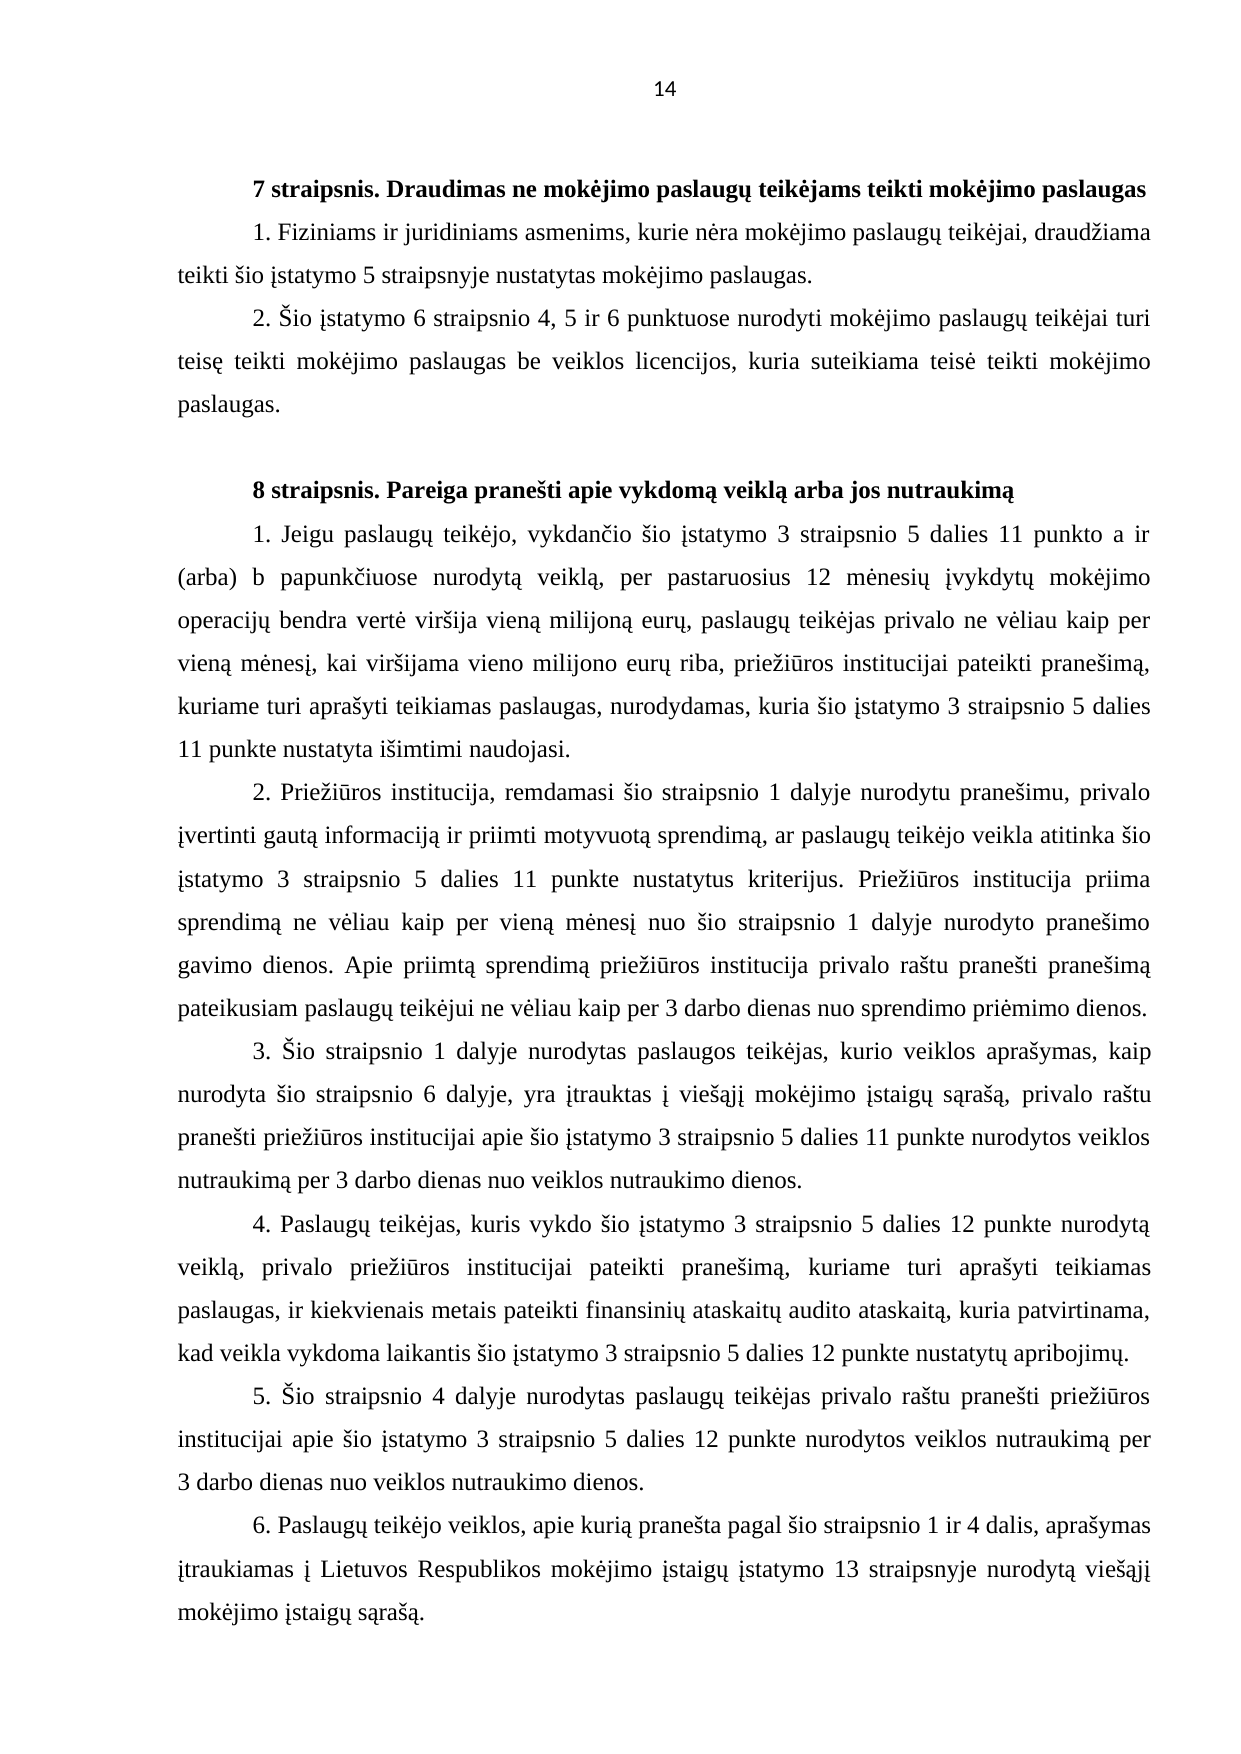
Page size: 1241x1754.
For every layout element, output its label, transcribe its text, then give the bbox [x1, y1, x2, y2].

text 4. Paslaugų teikėjas, kuris vykdo šio įstatymo 3 straipsnio 5 dalies 12 punkte nurodytą veiklą, privalo priežiūros institucijai pateikti pranešimą, kuriame turi aprašyti teikiamas paslaugas, ir kiekvienais metais pateikti finansinių ataskaitų audito ataskaitą, kuria patvirtinama, kad veikla vykdoma laikantis šio įstatymo 3 straipsnio 5 dalies 12 punkte nustatytų apribojimų. [177, 1209, 1152, 1367]
text 2. Šio įstatymo 6 straipsnio 4, 5 ir 6 punktuose nurodyti mokėjimo paslaugų teikėjai turi teisę teikti mokėjimo paslaugas be veiklos licencijos, kuria suteikiama teisė teikti mokėjimo paslaugas. [177, 303, 1152, 418]
text 2. Priežiūros institucija, remdamasi šio straipsnio 1 dalyje nurodytu pranešimu, privalo įvertinti gautą informaciją ir priimti motyvuotą sprendimą, ar paslaugų teikėjo veikla atitinka šio įstatymo 3 straipsnio 5 dalies 11 punkte nustatytus kriterijus. Priežiūros institucija priima sprendimą ne vėliau kaip per vieną mėnesį nuo šio straipsnio 1 dalyje nurodyto pranešimo gavimo dienos. Apie priimtą sprendimą priežiūros institucija privalo raštu pranešti pranešimą pateikusiam paslaugų teikėjui ne vėliau kaip per 3 darbo dienas nuo sprendimo priėmimo dienos. [177, 777, 1152, 1022]
text 1. Fiziniams ir juridiniams asmenims, kurie nėra mokėjimo paslaugų teikėjai, draudžiama teikti šio įstatymo 5 straipsnyje nustatytas mokėjimo paslaugas. [177, 217, 1152, 289]
text 6. Paslaugų teikėjo veiklos, apie kurią pranešta pagal šio straipsnio 1 ir 4 dalis, aprašymas įtraukiamas į Lietuvos Respublikos mokėjimo įstaigų įstatymo 13 straipsnyje nurodytą viešąjį mokėjimo įstaigų sąrašą. [177, 1511, 1152, 1626]
text 5. Šio straipsnio 4 dalyje nurodytas paslaugų teikėjas privalo raštu pranešti priežiūros institucijai apie šio įstatymo 3 straipsnio 5 dalies 12 punkte nurodytos veiklos nutraukimą per 3 darbo dienas nuo veiklos nutraukimo dienos. [177, 1381, 1152, 1496]
text 3. Šio straipsnio 1 dalyje nurodytas paslaugos teikėjas, kurio veiklos aprašymas, kaip nurodyta šio straipsnio 6 dalyje, yra įtrauktas į viešąjį mokėjimo įstaigų sąrašą, privalo raštu pranešti priežiūros institucijai apie šio įstatymo 3 straipsnio 5 dalies 11 punkte nurodytos veiklos nutraukimą per 3 darbo dienas nuo veiklos nutraukimo dienos. [177, 1036, 1152, 1194]
text 7 straipsnis. Draudimas ne mokėjimo paslaugų teikėjams teikti mokėjimo paslaugas [177, 174, 1152, 202]
text 8 straipsnis. Pareiga pranešti apie vykdomą veiklą arba jos nutraukimą [177, 476, 1152, 504]
text 1. Jeigu paslaugų teikėjo, vykdančio šio įstatymo 3 straipsnio 5 dalies 11 punkto a ir (arba) b papunkčiuose nurodytą veiklą, per pastaruosius 12 mėnesių įvykdytų mokėjimo operacijų bendra vertė viršija vieną milijoną eurų, paslaugų teikėjas privalo ne vėliau kaip per vieną mėnesį, kai viršijama vieno milijono eurų riba, priežiūros institucijai pateikti pranešimą, kuriame turi aprašyti teikiamas paslaugas, nurodydamas, kuria šio įstatymo 3 straipsnio 5 dalies 11 punkte nustatyta išimtimi naudojasi. [177, 519, 1152, 763]
